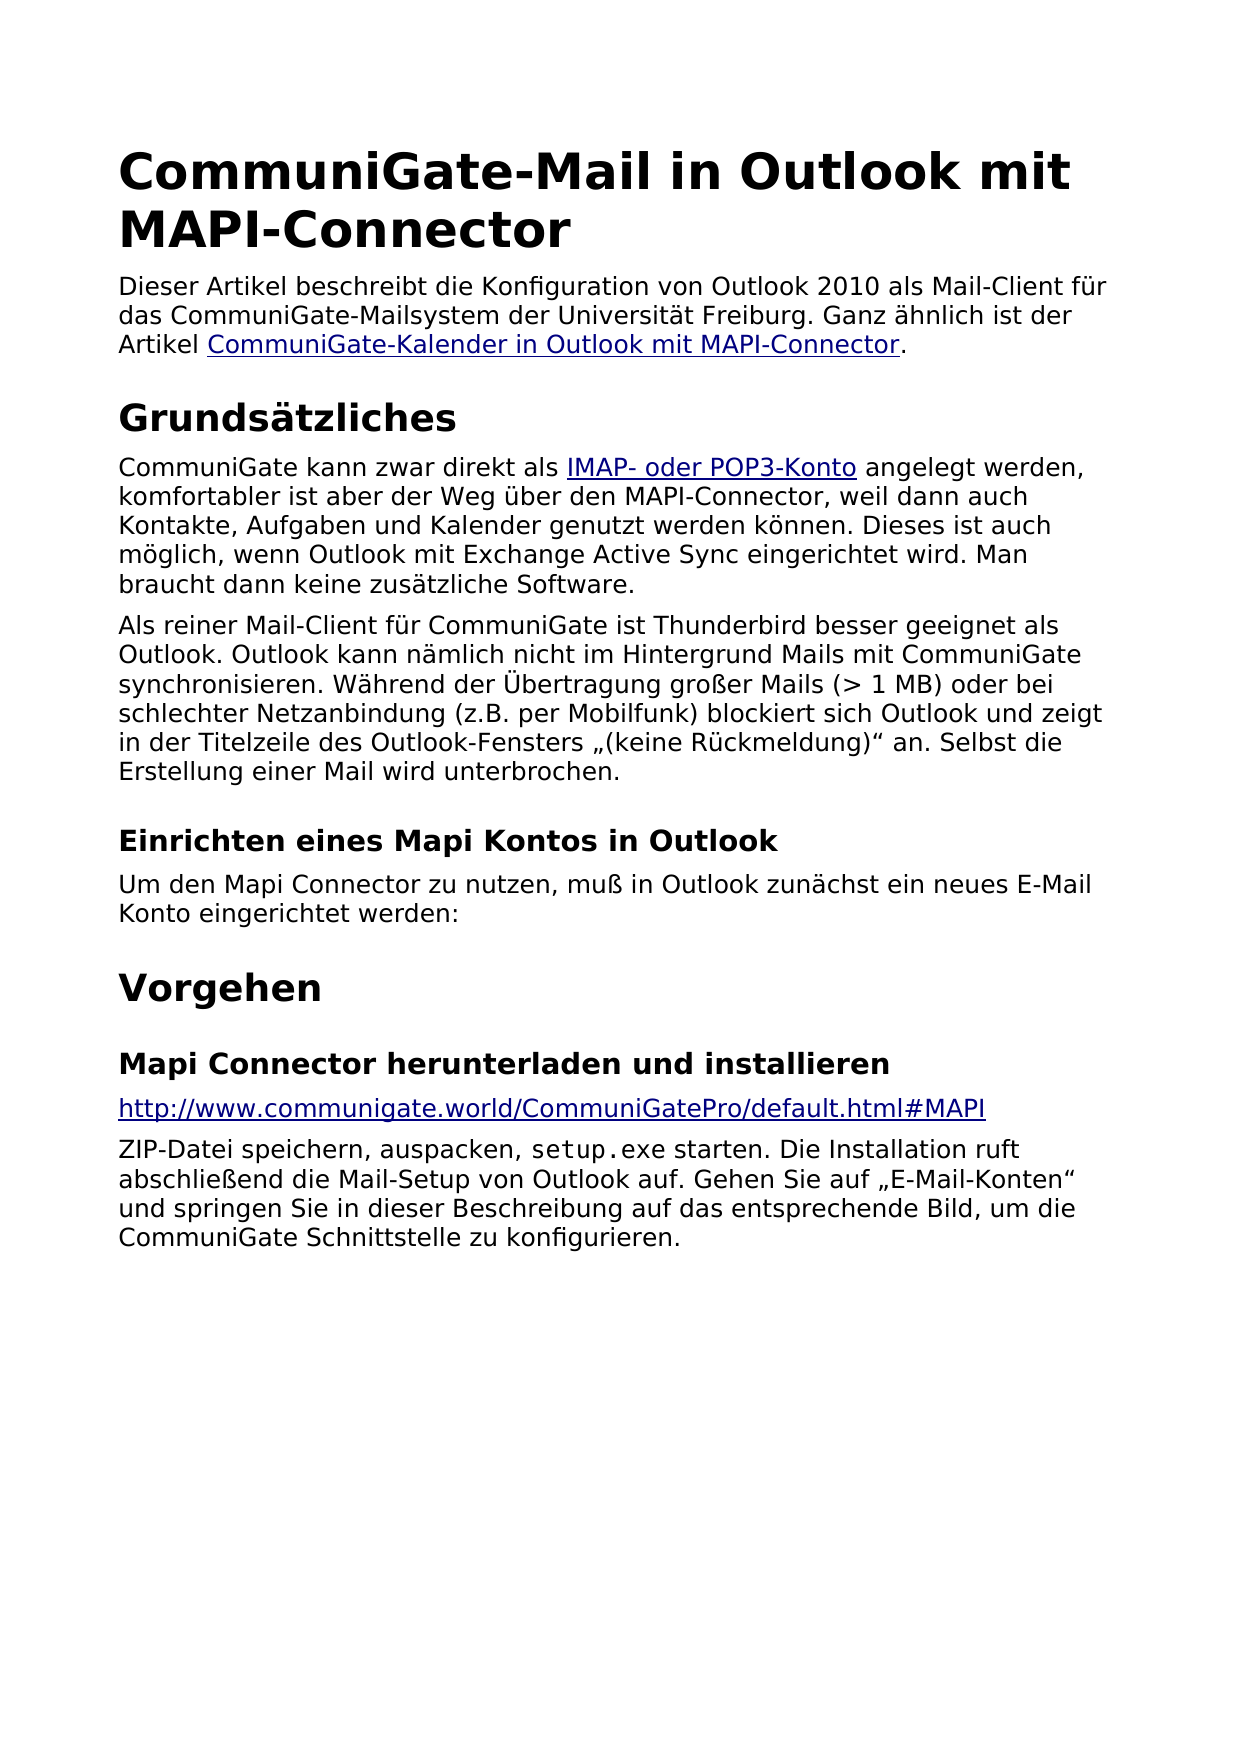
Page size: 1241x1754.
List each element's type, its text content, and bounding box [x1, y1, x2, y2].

text http://www.communigate.world/CommuniGatePro/default.html#MAPI [118, 1094, 1122, 1123]
subtitle Mapi Connector herunterladen und installieren [118, 1047, 1122, 1081]
text Als reiner Mail-Client für CommuniGate ist Thunderbird besser geeignet als Outlook. Outlook kann nämlich nicht im Hintergrund Mails mit CommuniGate synchronisieren. Während der Übertragung großer Mails (> 1 MB) oder bei schlechter Netzanbindung (z.B. per Mobilfunk) blockiert sich Outlook und zeigt in der Titelzeile des Outlook-Fensters „(keine Rückmeldung)“ an. Selbst die Erstellung einer Mail wird unterbrochen. [118, 612, 1122, 787]
subtitle Einrichten eines Mapi Kontos in Outlook [118, 824, 1122, 858]
subtitle Grundsätzliches [118, 397, 1122, 441]
text Dieser Artikel beschreibt die Konfiguration von Outlook 2010 als Mail-Client für das CommuniGate-Mailsystem der Universität Freiburg. Ganz ähnlich ist der Artikel CommuniGate-Kalender in Outlook mit MAPI-Connector. [118, 272, 1122, 359]
subtitle Vorgehen [118, 966, 1122, 1010]
text CommuniGate kann zwar direkt als IMAP- oder POP3-Konto angelegt werden, komfortabler ist aber der Weg über den MAPI-Connector, weil dann auch Kontakte, Aufgaben und Kalender genutzt werden können. Dieses ist auch möglich, wenn Outlook mit Exchange Active Sync eingerichtet wird. Man braucht dann keine zusätzliche Software. [118, 453, 1122, 599]
text ZIP-Datei speichern, auspacken, setup.exe starten. Die Installation ruft abschließend die Mail-Setup von Outlook auf. Gehen Sie auf „E-Mail-Konten“ und springen Sie in dieser Beschreibung auf das entsprechende Bild, um die CommuniGate Schnittstelle zu konfigurieren. [118, 1136, 1122, 1252]
text Um den Mapi Connector zu nutzen, muß in Outlook zunächst ein neues E-Mail Konto eingerichtet werden: [118, 871, 1122, 929]
subtitle CommuniGate-Mail in Outlook mit MAPI-Connector [118, 143, 1122, 259]
